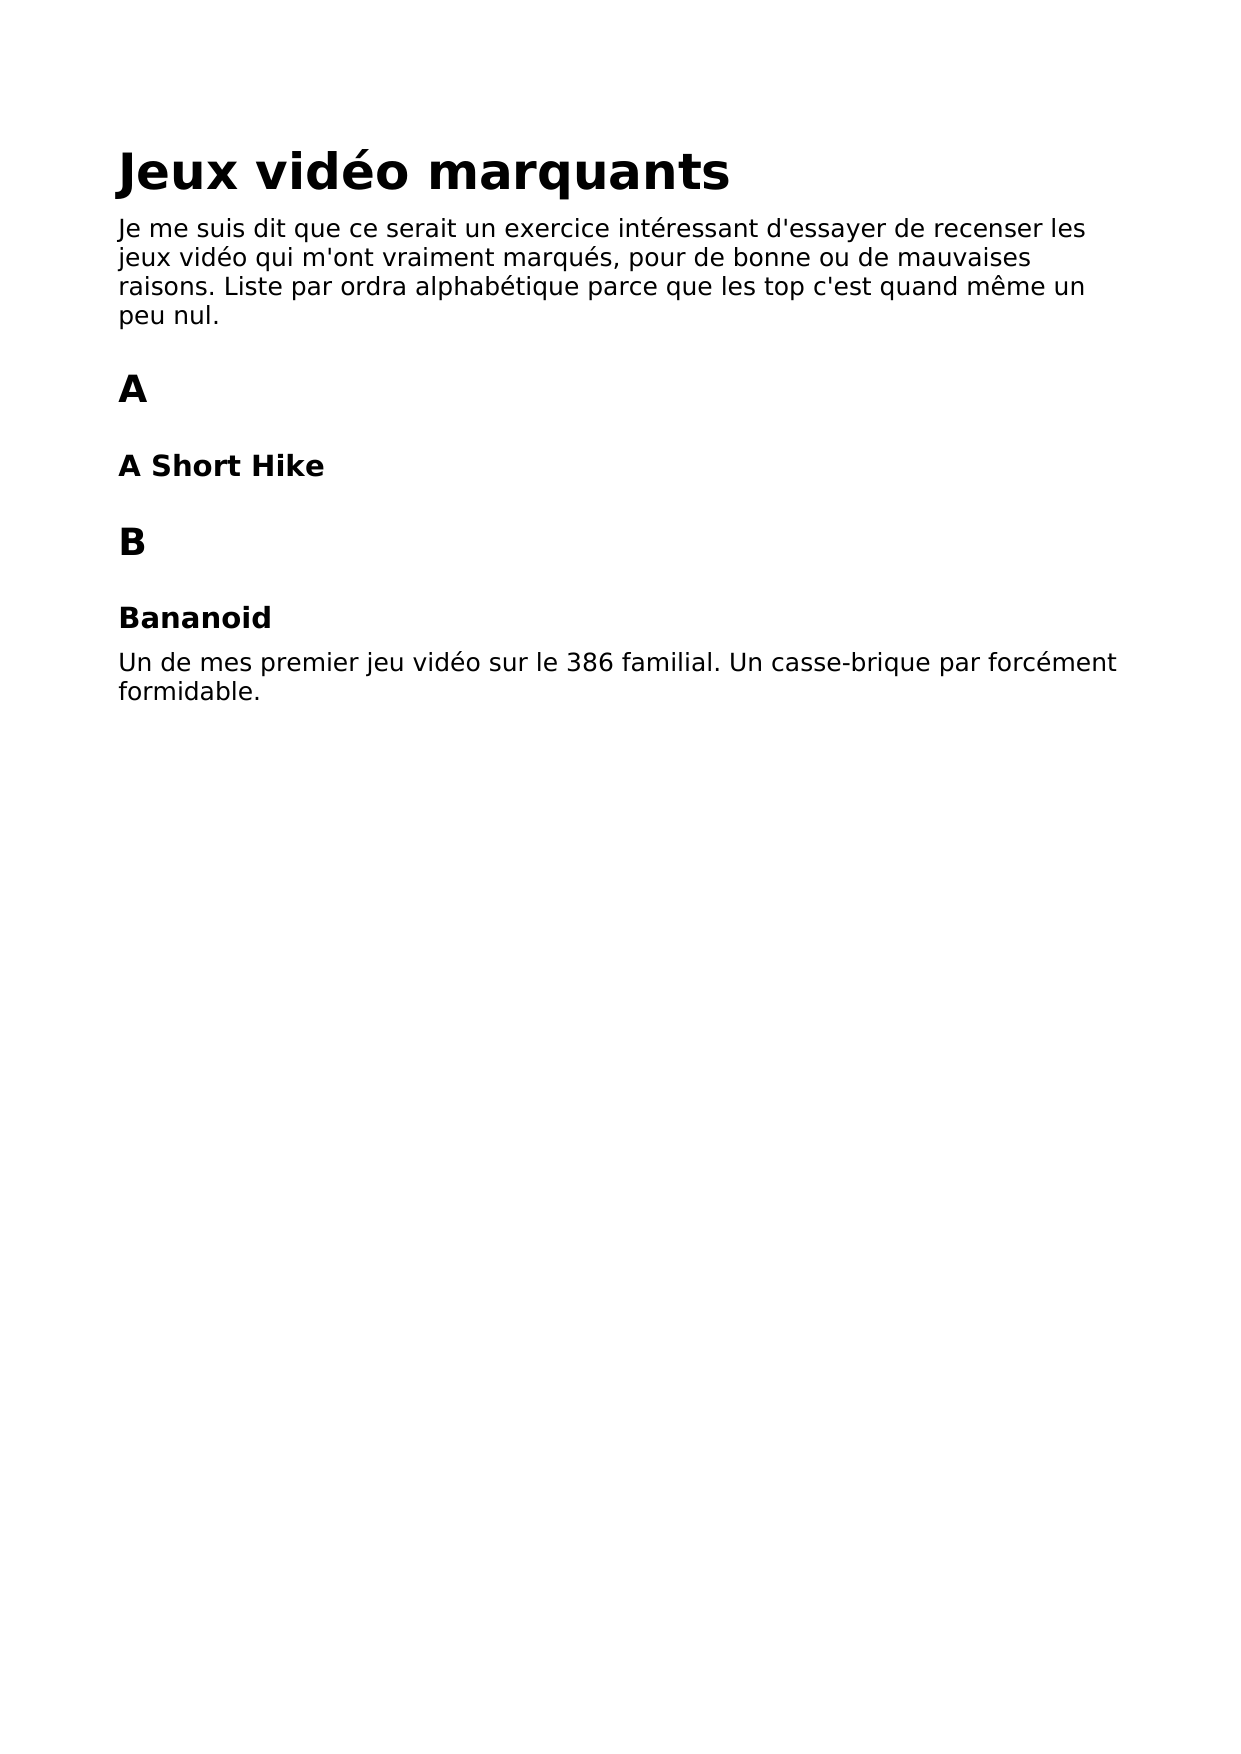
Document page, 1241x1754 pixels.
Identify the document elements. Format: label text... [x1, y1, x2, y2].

text Un de mes premier jeu vidéo sur le 386 familial. Un casse-brique par forcément formidable. [118, 648, 1122, 707]
subtitle Jeux vidéo marquants [118, 143, 1122, 201]
text Je me suis dit que ce serait un exercice intéressant d'essayer de recenser les jeux vidéo qui m'ont vraiment marqués, pour de bonne ou de mauvaises raisons. Liste par ordra alphabétique parce que les top c'est quand même un peu nul. [118, 214, 1122, 331]
subtitle B [118, 521, 1122, 564]
subtitle A Short Hike [118, 449, 1122, 483]
subtitle A [118, 368, 1122, 412]
subtitle Bananoid [118, 602, 1122, 636]
